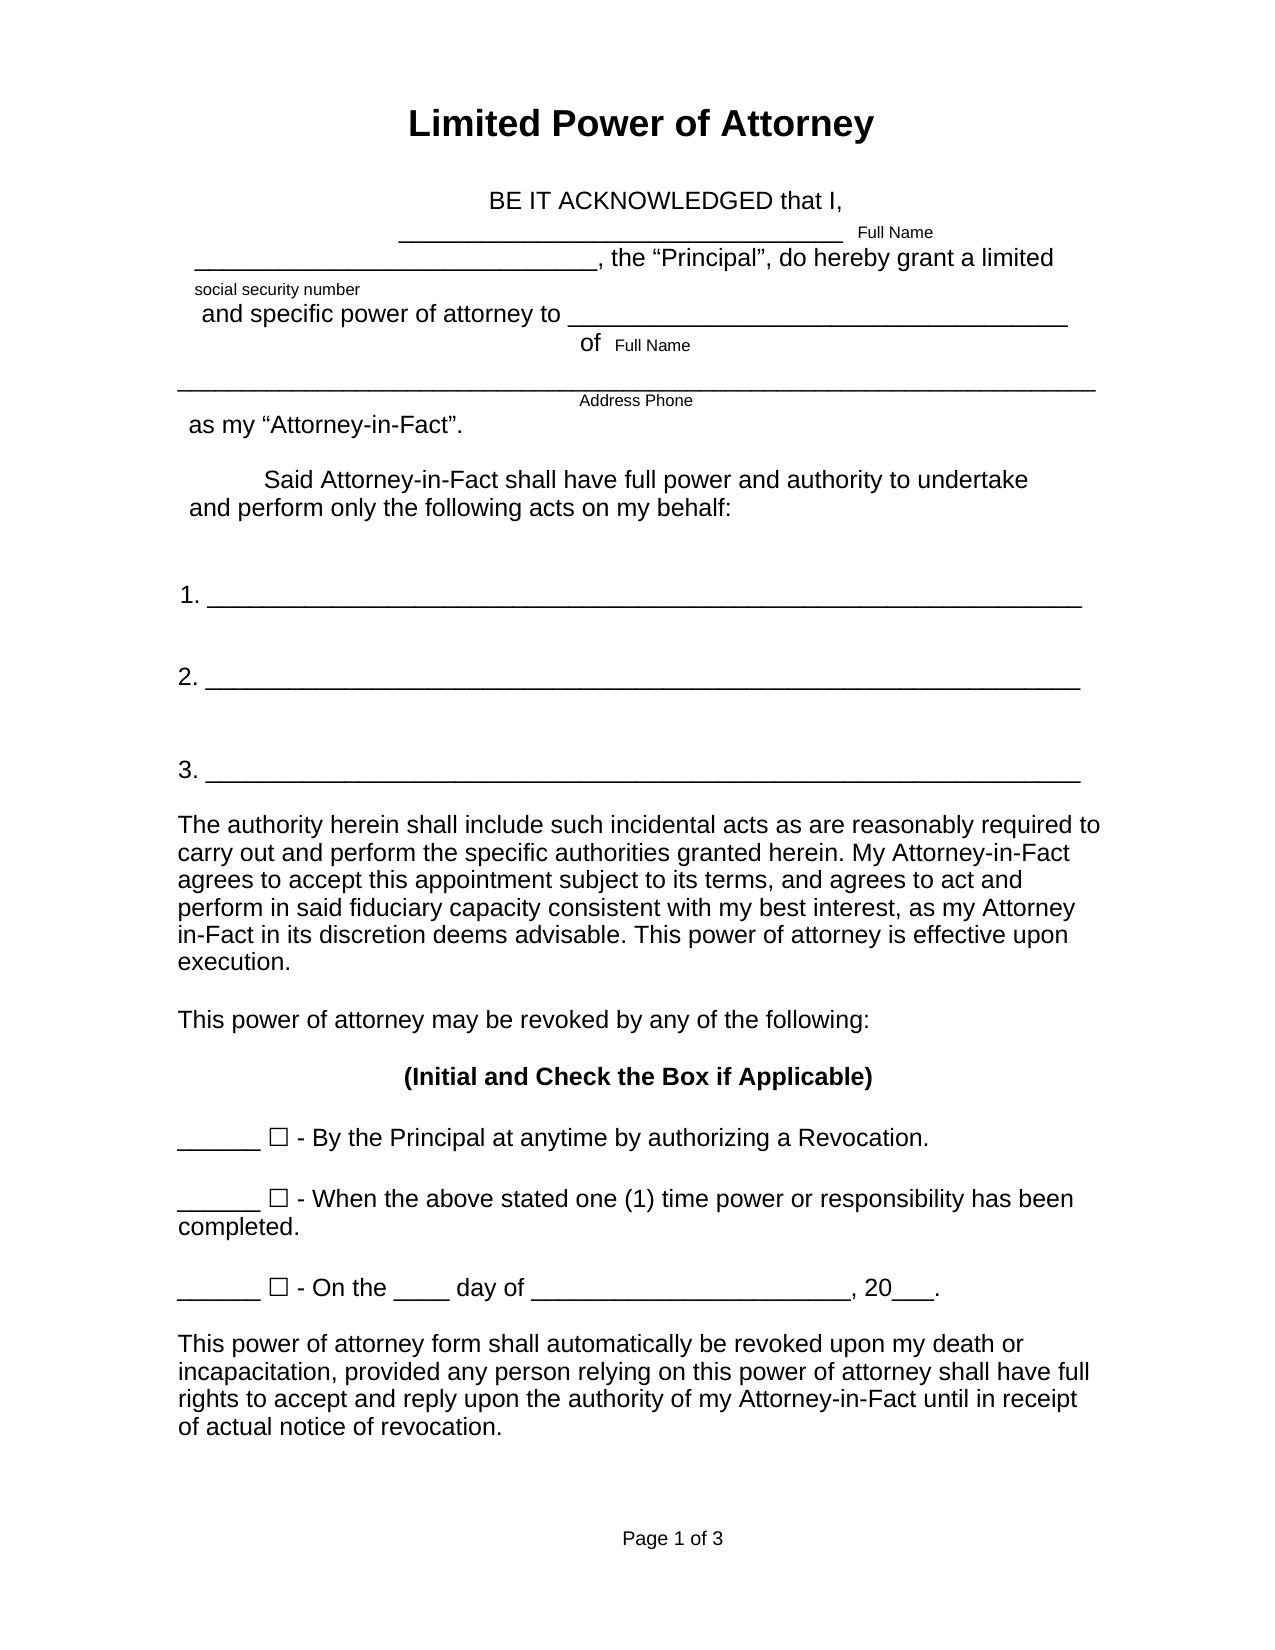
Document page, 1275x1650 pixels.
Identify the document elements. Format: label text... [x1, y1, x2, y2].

text Said Attorney-in-Fact shall have full power and authority to undertake and perform only the following acts on my behalf: [189, 467, 1077, 521]
text _____________________________, the “Principal”, do hereby grant a limited [194, 243, 1168, 272]
text as my “Attorney-in-Fact”. [188, 410, 1168, 438]
text ________________________________________________________________________ [177, 368, 1095, 390]
text social security number [187, 280, 1168, 299]
text This power of attorney may be revoked by any of the following: [177, 1005, 1168, 1034]
text Address Phone [177, 392, 1095, 410]
text ______ ☐ - When the above stated one (1) time power or responsibility has been completed. [177, 1184, 1081, 1241]
text BE IT ACKNOWLEDGED that I, ________________________________ Full Name [264, 187, 1067, 243]
text (Initial and Check the Box if Applicable) [404, 1062, 1168, 1091]
text This power of attorney form shall automatically be revoked upon my death or incapacitation, provided any person relying on this power of attorney shall have full rights to accept and reply upon the authority of my Attorney-in-Fact until in receipt of actual notice of revocation. [177, 1331, 1095, 1440]
text ______ ☐ - By the Principal at anytime by authorizing a Revocation. [177, 1123, 1168, 1152]
text 3. _______________________________________________________________ [178, 755, 1168, 783]
text The authority herein shall include such incidental acts as are reasonably required to carry out and perform the specific authorities granted herein. My Attorney-in-Fact agrees to accept this appointment subject to its terms, and agrees to act and perform in said fiduciary capacity consistent with my best interest, as my Attorney in-Fact in its discretion deems advisable. This power of attorney is effective upon execution. [177, 812, 1103, 976]
text 1. _______________________________________________________________ 2. _______________________________________________________________ [178, 579, 1087, 691]
text Limited Power of Attorney [408, 101, 1168, 144]
text and specific power of attorney to ____________________________________ of Full Name [188, 300, 1082, 356]
text ______ ☐ - On the ____ day of _______________________, 20___. [177, 1273, 1168, 1302]
text Page 1 of 3 [177, 1527, 1168, 1549]
